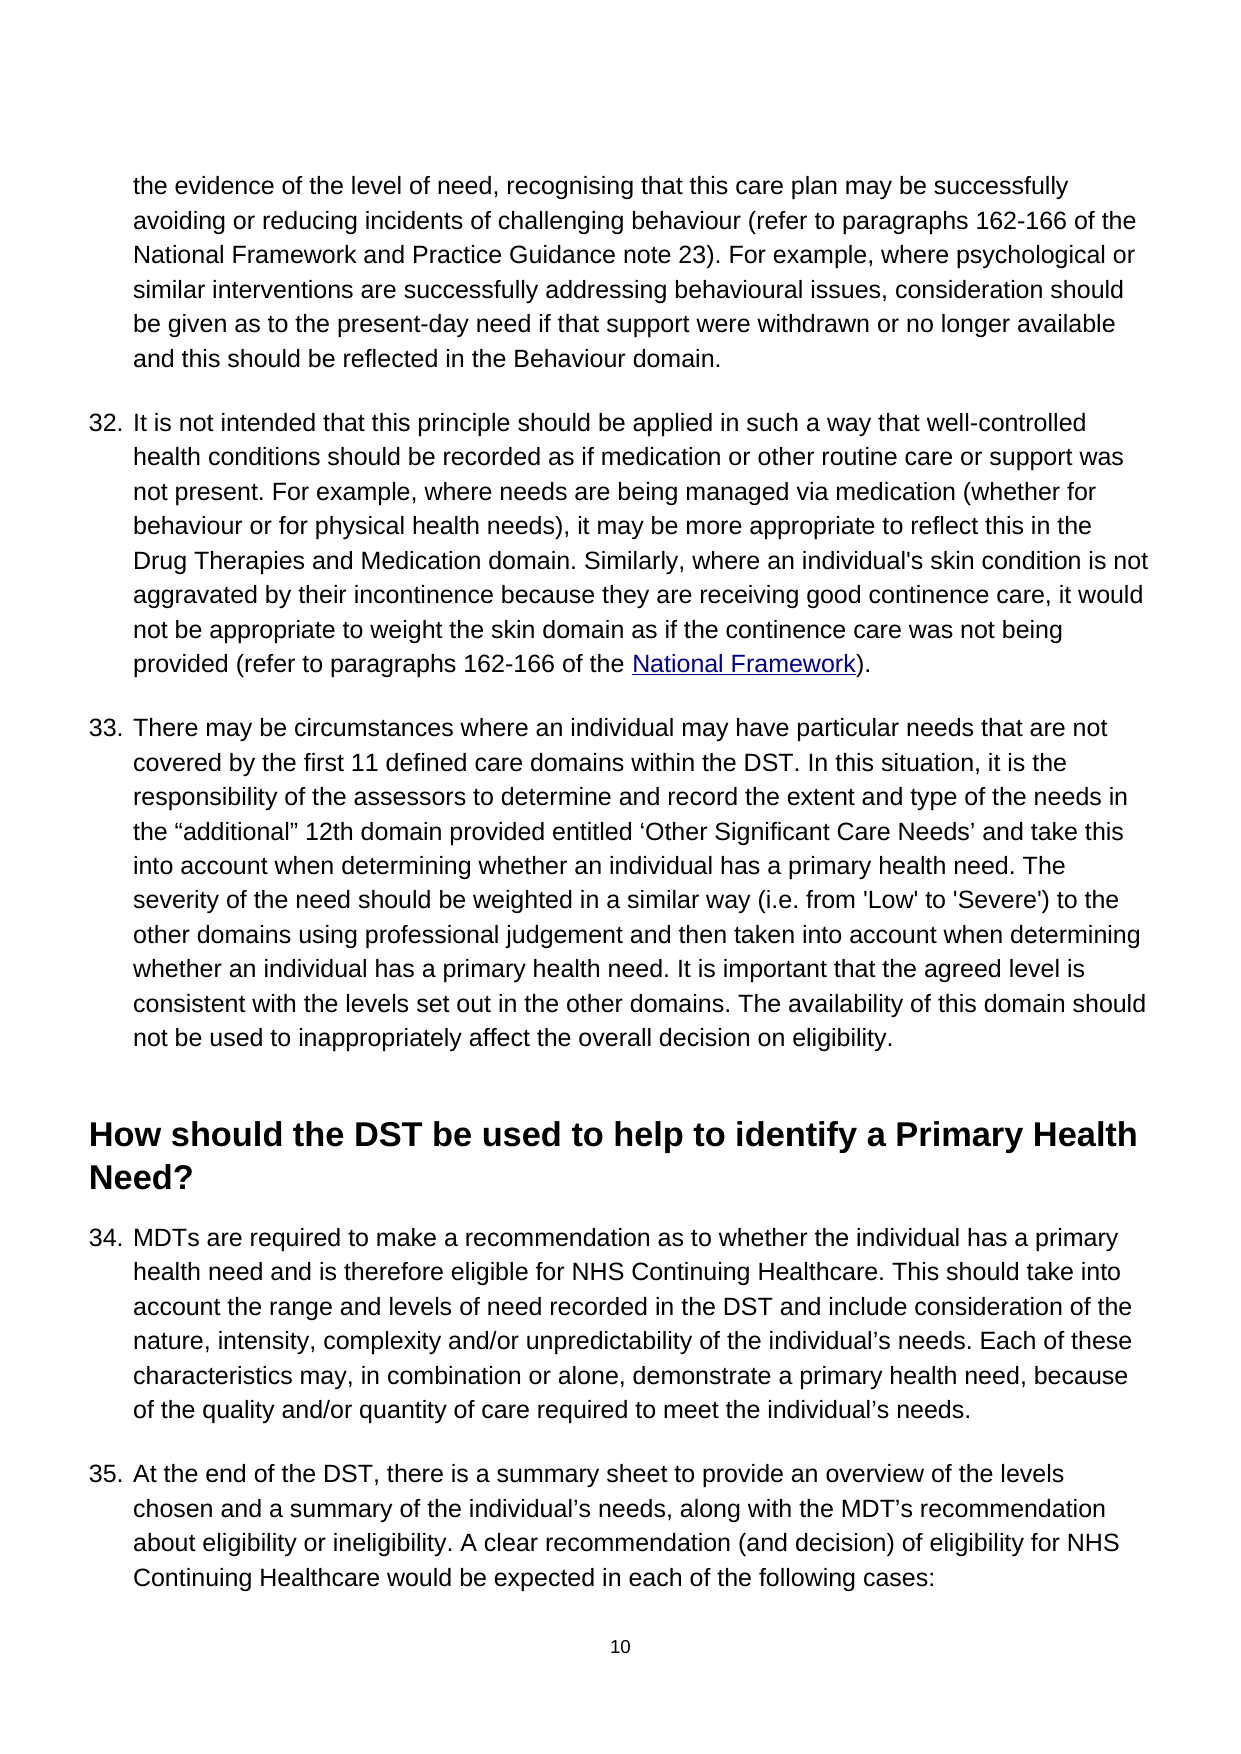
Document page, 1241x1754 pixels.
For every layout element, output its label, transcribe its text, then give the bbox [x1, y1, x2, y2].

subtitle How should the DST be used to help to identify a Primary Health Need? [89, 1112, 1152, 1198]
list MDTs are required to make a recommendation as to whether the individual has a primary health need and is therefore eligible for NHS Continuing Healthcare. This should take into account the range and levels of need recorded in the DST and include consideration of the nature, intensity, complexity and/or unpredictability of the individual’s needs. Each of these characteristics may, in combination or alone, demonstrate a primary health need, because of the quality and/or quantity of care required to meet the individual’s needs. [89, 1223, 1152, 1424]
list the evidence of the level of need, recognising that this care plan may be successfully avoiding or reducing incidents of challenging behaviour (refer to paragraphs 162-166 of the National Framework and Practice Guidance note 23). For example, where psychological or similar interventions are successfully addressing behavioural issues, consideration should be given as to the present-day need if that support were withdrawn or no longer available and this should be reflected in the Behaviour domain. [89, 171, 1152, 372]
list At the end of the DST, there is a summary sheet to provide an overview of the levels chosen and a summary of the individual’s needs, along with the MDT’s recommendation about eligibility or ineligibility. A clear recommendation (and decision) of eligibility for NHS Continuing Healthcare would be expected in each of the following cases: [89, 1459, 1152, 1592]
list It is not intended that this principle should be applied in such a way that well-controlled health conditions should be recorded as if medication or other routine care or support was not present. For example, where needs are being managed via medication (whether for behaviour or for physical health needs), it may be more appropriate to reflect this in the Drug Therapies and Medication domain. Similarly, where an individual's skin condition is not aggravated by their incontinence because they are receiving good continence care, it would not be appropriate to weight the skin domain as if the continence care was not being provided (refer to paragraphs 162-166 of the National Framework). [89, 408, 1152, 678]
list There may be circumstances where an individual may have particular needs that are not covered by the first 11 defined care domains within the DST. In this situation, it is the responsibility of the assessors to determine and record the extent and type of the needs in the “additional” 12th domain provided entitled ‘Other Significant Care Needs’ and take this into account when determining whether an individual has a primary health need. The severity of the need should be weighted in a similar way (i.e. from 'Low' to 'Severe') to the other domains using professional judgement and then taken into account when determining whether an individual has a primary health need. It is important that the agreed level is consistent with the levels set out in the other domains. The availability of this domain should not be used to inappropriately affect the overall decision on eligibility. [89, 713, 1152, 1052]
